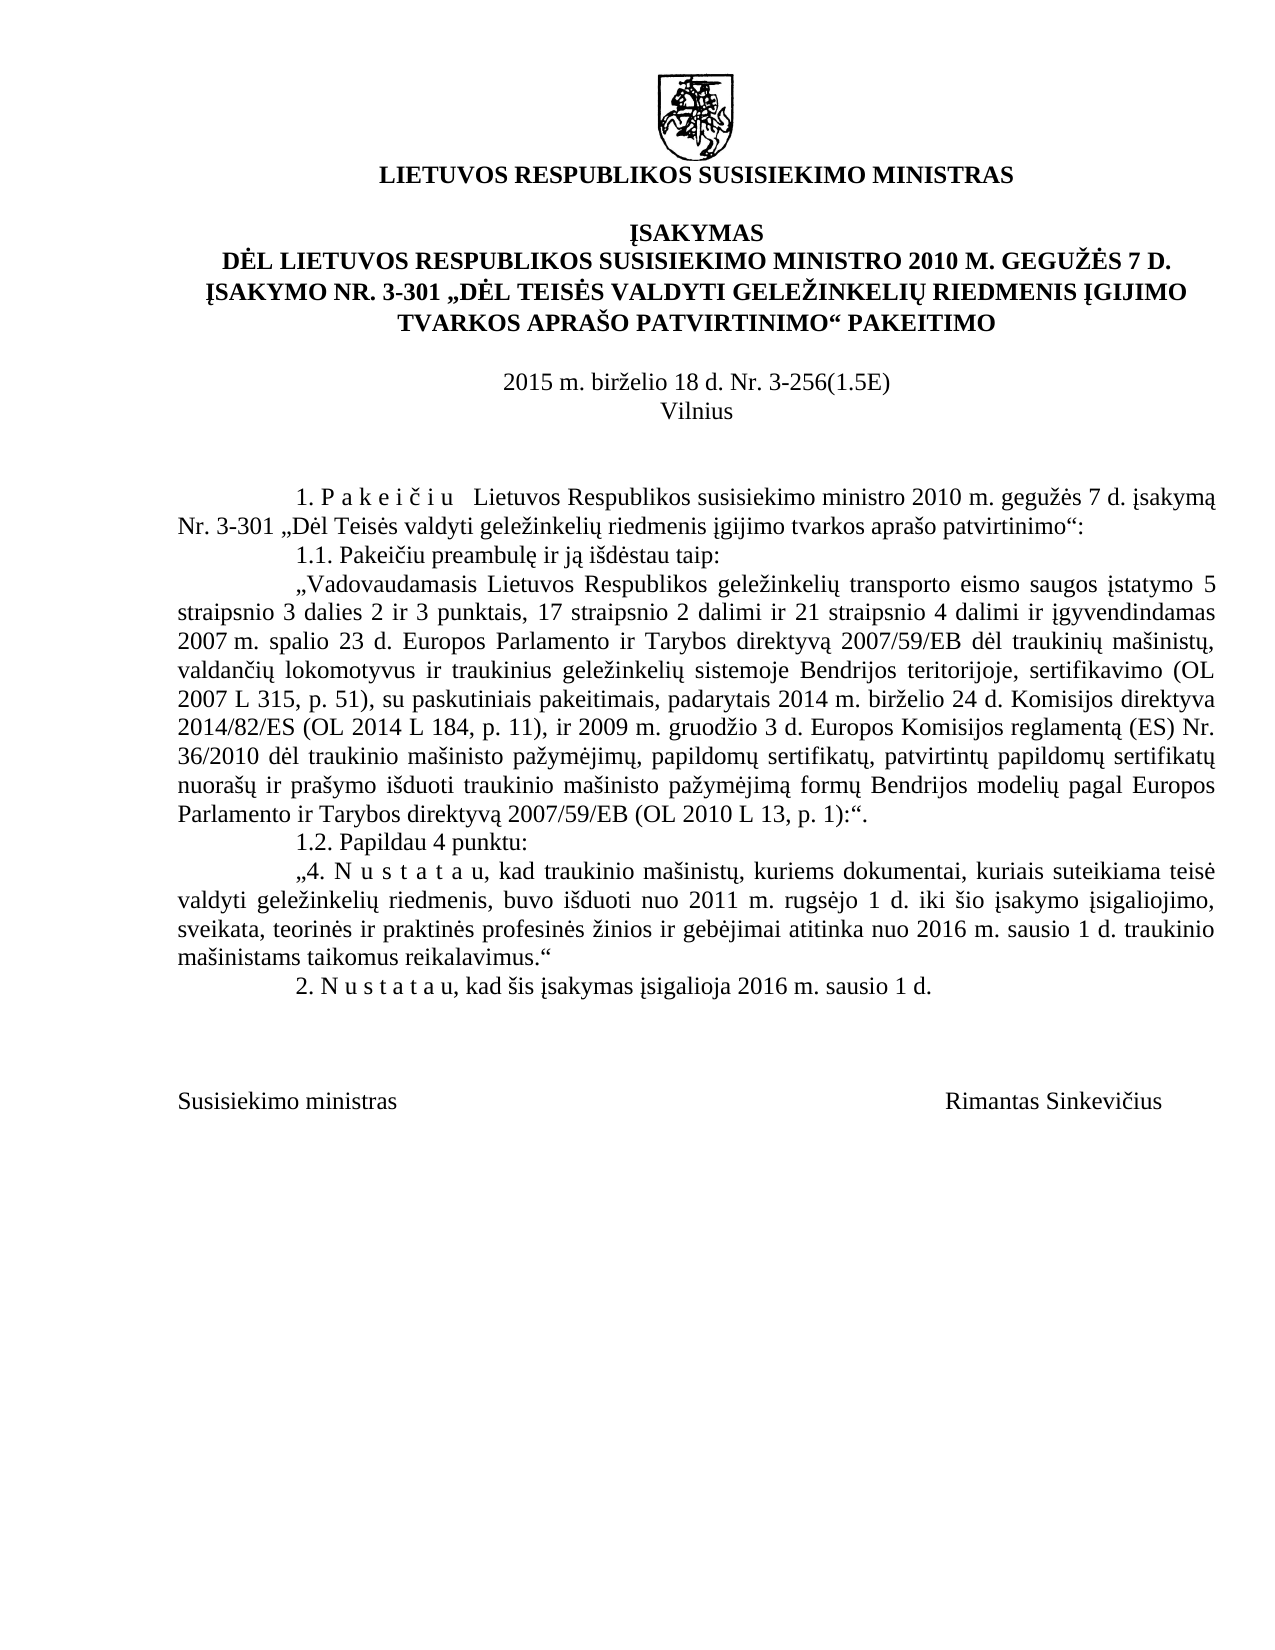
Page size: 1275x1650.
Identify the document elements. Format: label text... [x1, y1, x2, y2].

text Susisiekimo ministras Rimantas Sinkevičius [177, 1086, 1216, 1115]
text „4. N u s t a t a u, kad traukinio mašinistų, kuriems dokumentai, kuriais suteikiama teisė valdyti geležinkelių riedmenis, buvo išduoti nuo 2011 m. rugsėjo 1 d. iki šio įsakymo įsigaliojimo, sveikata, teorinės ir praktinės profesinės žinios ir gebėjimai atitinka nuo 2016 m. sausio 1 d. traukinio mašinistams taikomus reikalavimus.“ [177, 856, 1216, 971]
text LIETUVOS RESPUBLIKOS SUSISIEKIMO MINISTRAS [177, 160, 1216, 189]
text Vilnius [177, 396, 1216, 425]
text 1. P a k e i č i u Lietuvos Respublikos susisiekimo ministro 2010 m. gegužės 7 d. įsakymą Nr. 3-301 „Dėl Teisės valdyti geležinkelių riedmenis įgijimo tvarkos aprašo patvirtinimo“: [177, 482, 1216, 540]
text „Vadovaudamasis Lietuvos Respublikos geležinkelių transporto eismo saugos įstatymo 5 straipsnio 3 dalies 2 ir 3 punktais, 17 straipsnio 2 dalimi ir 21 straipsnio 4 dalimi ir įgyvendindamas 2007 m. spalio 23 d. Europos Parlamento ir Tarybos direktyvą 2007/59/EB dėl traukinių mašinistų, valdančių lokomotyvus ir traukinius geležinkelių sistemoje Bendrijos teritorijoje, sertifikavimo (OL 2007 L 315, p. 51), su paskutiniais pakeitimais, padarytais 2014 m. birželio 24 d. Komisijos direktyva 2014/82/ES (OL 2014 L 184, p. 11), ir 2009 m. gruodžio 3 d. Europos Komisijos reglamentą (ES) Nr. 36/2010 dėl traukinio mašinisto pažymėjimų, papildomų sertifikatų, patvirtintų papildomų sertifikatų nuorašų ir prašymo išduoti traukinio mašinisto pažymėjimą formų Bendrijos modelių pagal Europos Parlamento ir Tarybos direktyvą 2007/59/EB (OL 2010 L 13, p. 1):“. [177, 569, 1216, 827]
text 2. N u s t a t a u, kad šis įsakymas įsigalioja 2016 m. sausio 1 d. [177, 971, 1216, 1000]
text 1.2. Papildau 4 punktu: [177, 827, 1216, 856]
text 2015 m. birželio 18 d. Nr. 3-256(1.5E) [177, 367, 1216, 396]
text DĖL LIETUVOS RESPUBLIKOS SUSISIEKIMO MINISTRO 2010 M. GEGUŽĖS 7 D. ĮSAKYMO Nr. 3-301 „DĖL TEISĖS VALDYTI GELEŽINKELIŲ RIEDMENIS ĮGIJIMO TVARKOS APRAŠO PATVIRTINIMO“ PAKEITIMO [177, 246, 1216, 337]
text ĮSAKYMAS [177, 218, 1216, 246]
text 1.1. Pakeičiu preambulę ir ją išdėstau taip: [177, 540, 1216, 569]
